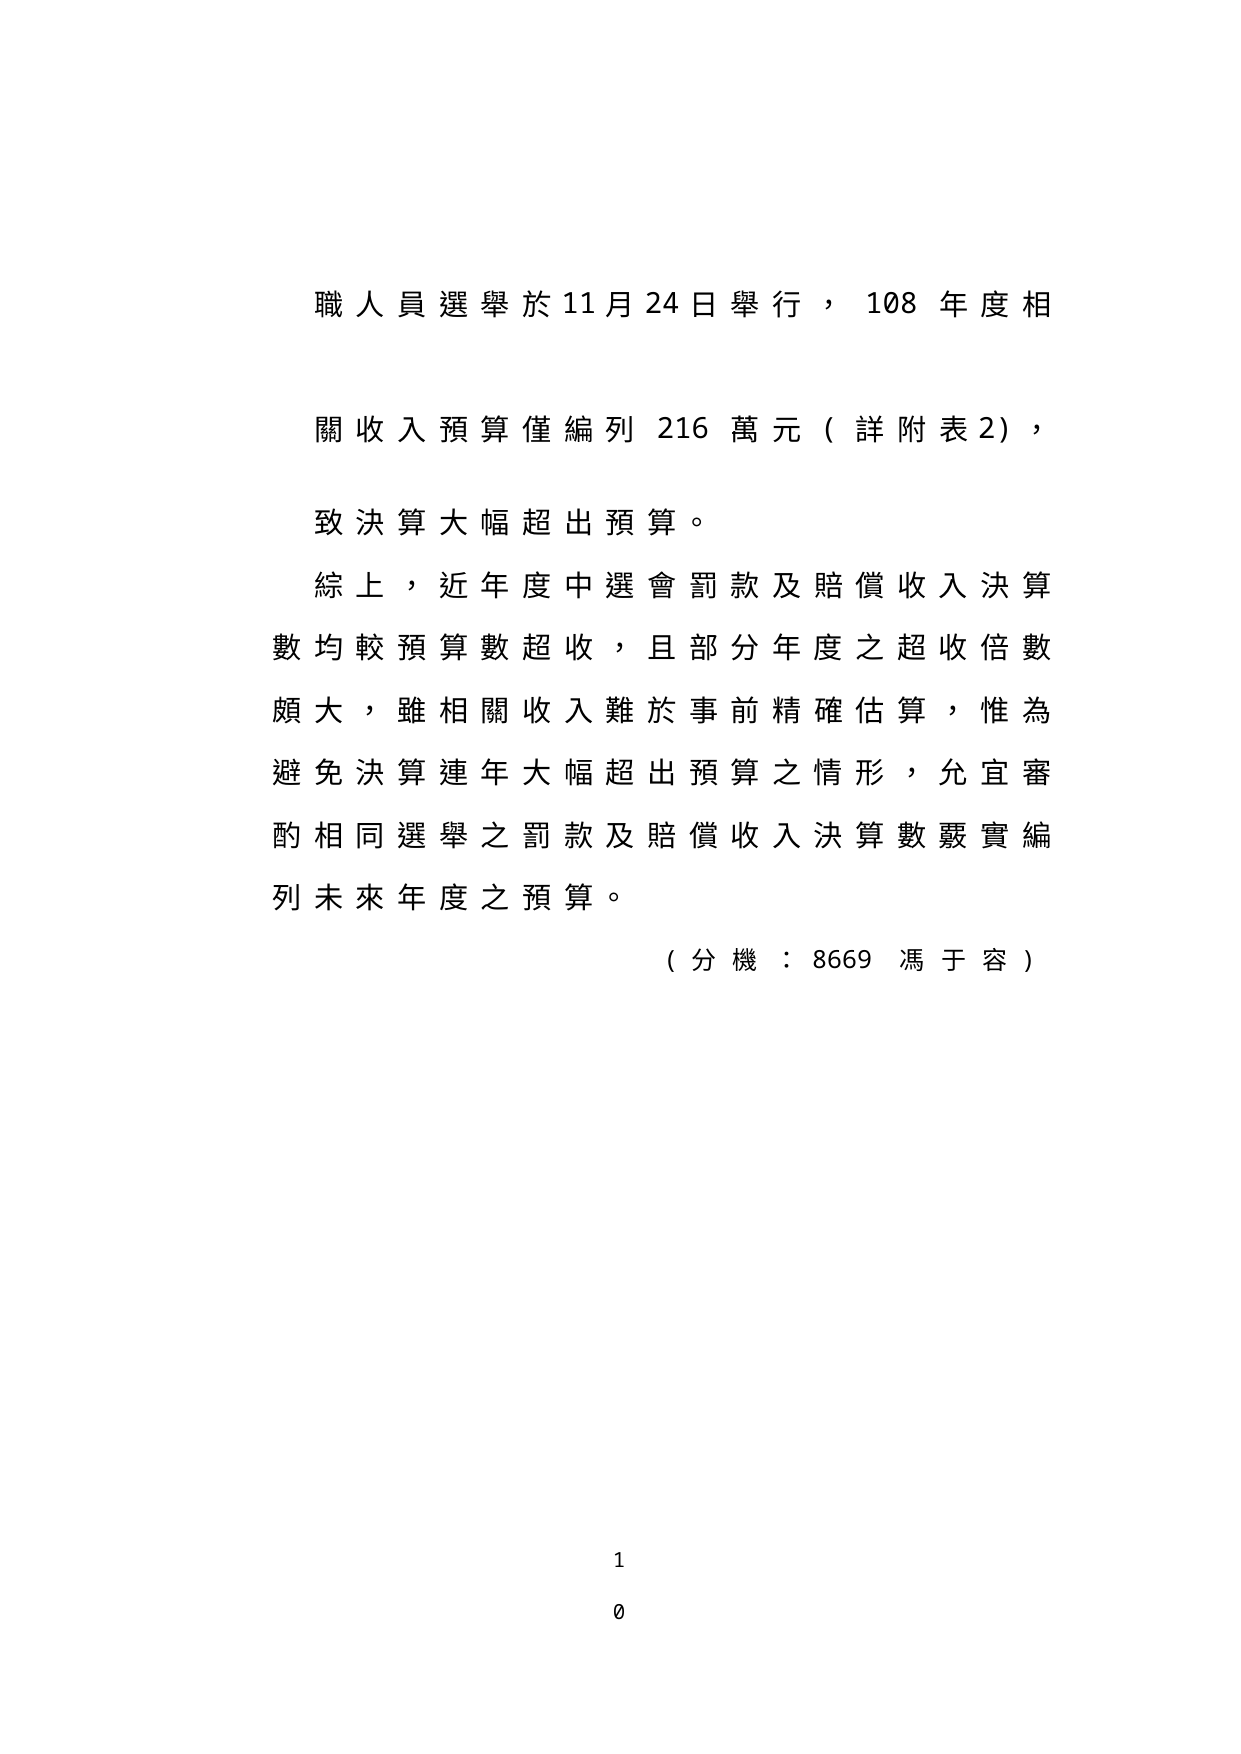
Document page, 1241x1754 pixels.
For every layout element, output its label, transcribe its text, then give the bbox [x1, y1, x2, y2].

text 綜上，近年度中選會罰款及賠償收入決算數均較預算數超收，且部分年度之超收倍數頗大，雖相關收入難於事前精確估算，惟為避免決算連年大幅超出預算之情形，允宜審酌相同選舉之罰款及賠償收入決算數覈實編列未來年度之預算。 [242, 542, 1058, 917]
text (分機：8669 馮于容) [242, 917, 1058, 979]
text 據中選會說明，該會之罰款及賠償收入中，沒入金需視候選人得票數而定，而罰款收入需經法院判決確定者，始予以處罰，難於事前精確估算致預決算數存有落差。惟如前所述，近年度該會罰款及賠償收入決算數均較預算數超收，且部分年度之超收倍數頗大，是以，允宜審酌以往年相同選舉之罰款及賠償收入決算數覈實編列相關收入預算；再者，罰款收入視法院審理結果而定，故該項收入於選後次年繳交之可能性頗高，如103年11月辦理地方公職人員選舉，104年度罰款及賠償收入決算數為3,023萬5千元，爰107年度地方公職人員選舉於11月24日舉行，108年度相關收入預算僅編列216萬元(詳附表2)，致決算大幅超出預算。 [271, 229, 1058, 542]
